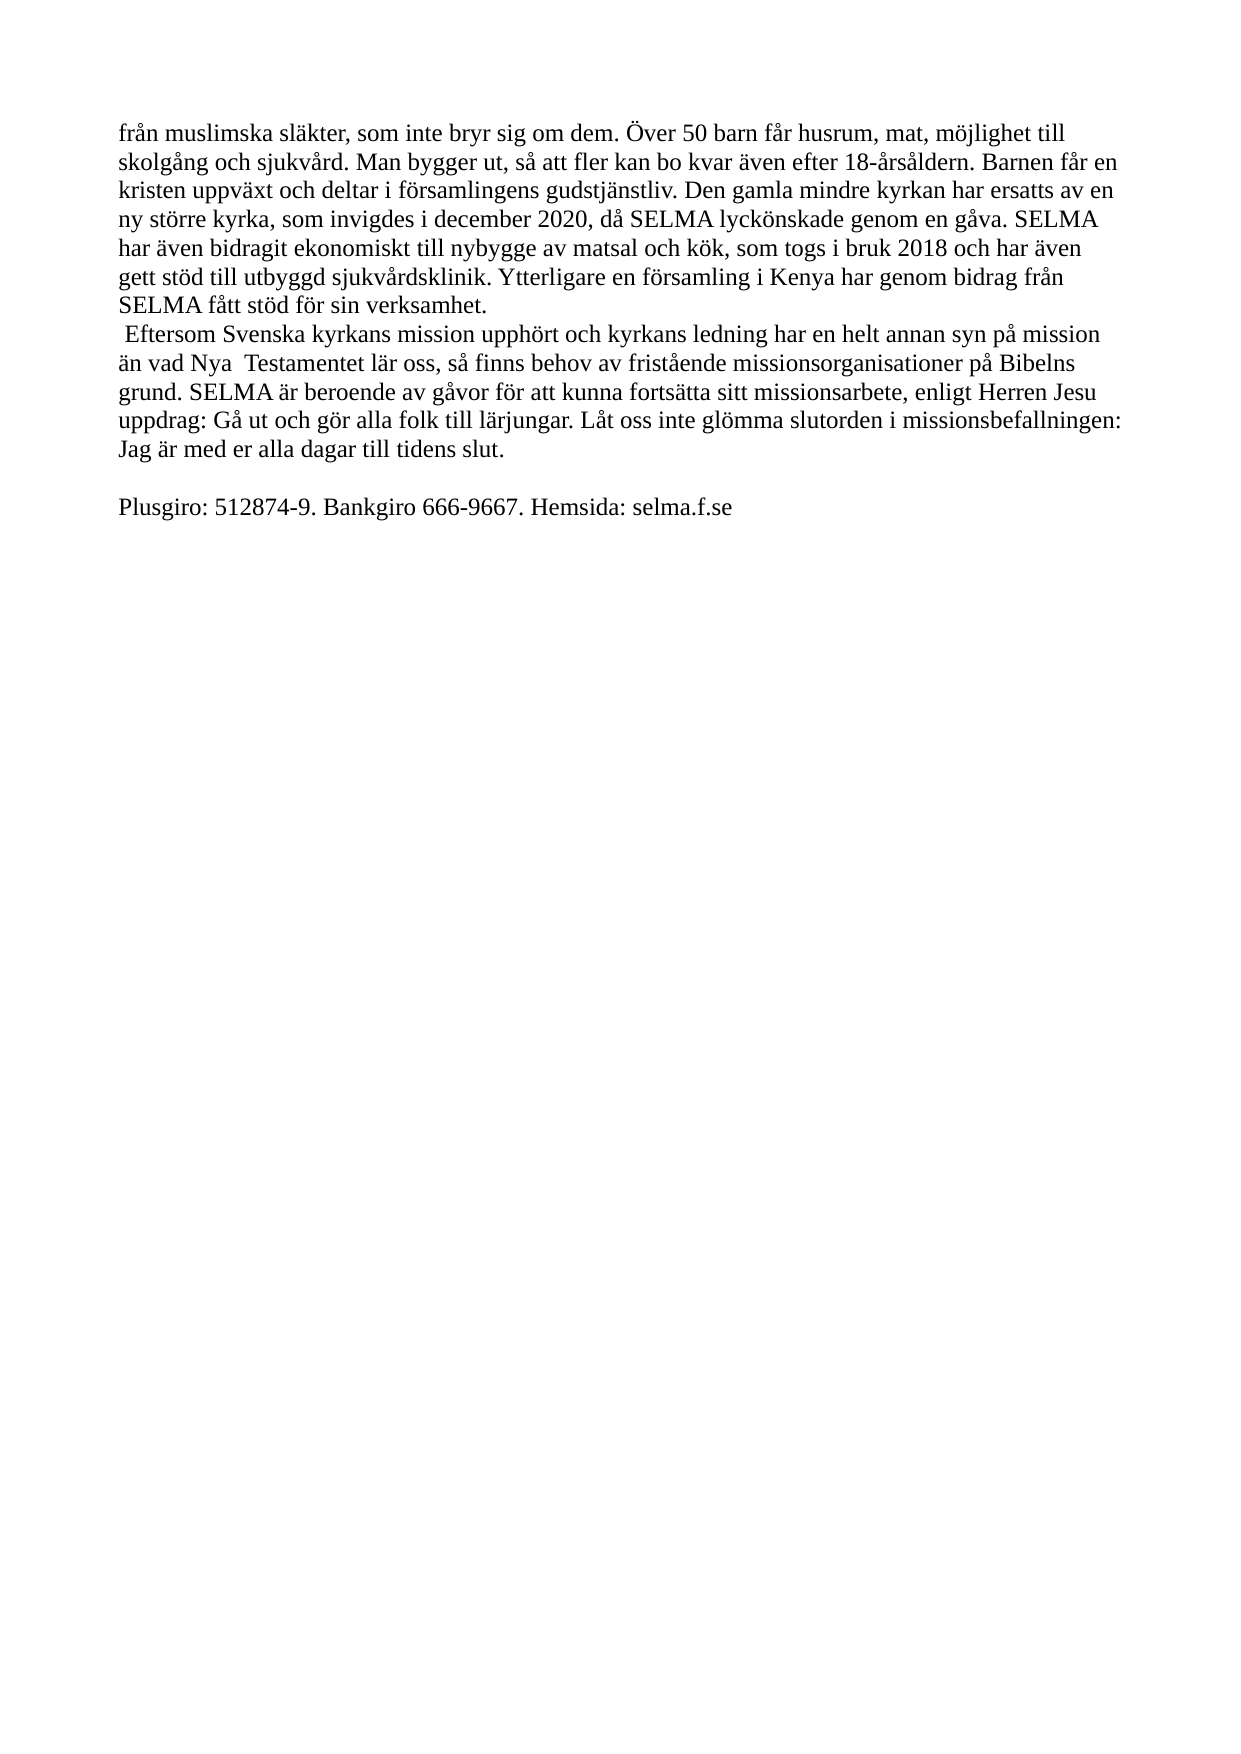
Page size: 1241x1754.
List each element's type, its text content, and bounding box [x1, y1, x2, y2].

text från muslimska släkter, som inte bryr sig om dem. Över 50 barn får husrum, mat, möjlighet till skolgång och sjukvård. Man bygger ut, så att fler kan bo kvar även efter 18-årsåldern. Barnen får en kristen uppväxt och deltar i församlingens gudstjänstliv. Den gamla mindre kyrkan har ersatts av en ny större kyrka, som invigdes i december 2020, då SELMA lyckönskade genom en gåva. SELMA har även bidragit ekonomiskt till nybygge av matsal och kök, som togs i bruk 2018 och har även gett stöd till utbyggd sjukvårdsklinik. Ytterligare en församling i Kenya har genom bidrag från SELMA fått stöd för sin verksamhet. [118, 118, 1122, 319]
text Plusgiro: 512874-9. Bankgiro 666-9667. Hemsida: selma.f.se [118, 492, 1122, 521]
text Eftersom Svenska kyrkans mission upphört och kyrkans ledning har en helt annan syn på mission än vad Nya Testamentet lär oss, så finns behov av fristående missionsorganisationer på Bibelns grund. SELMA är beroende av gåvor för att kunna fortsätta sitt missionsarbete, enligt Herren Jesu uppdrag: Gå ut och gör alla folk till lärjungar. Låt oss inte glömma slutorden i missionsbefallningen: Jag är med er alla dagar till tidens slut. [118, 319, 1122, 463]
